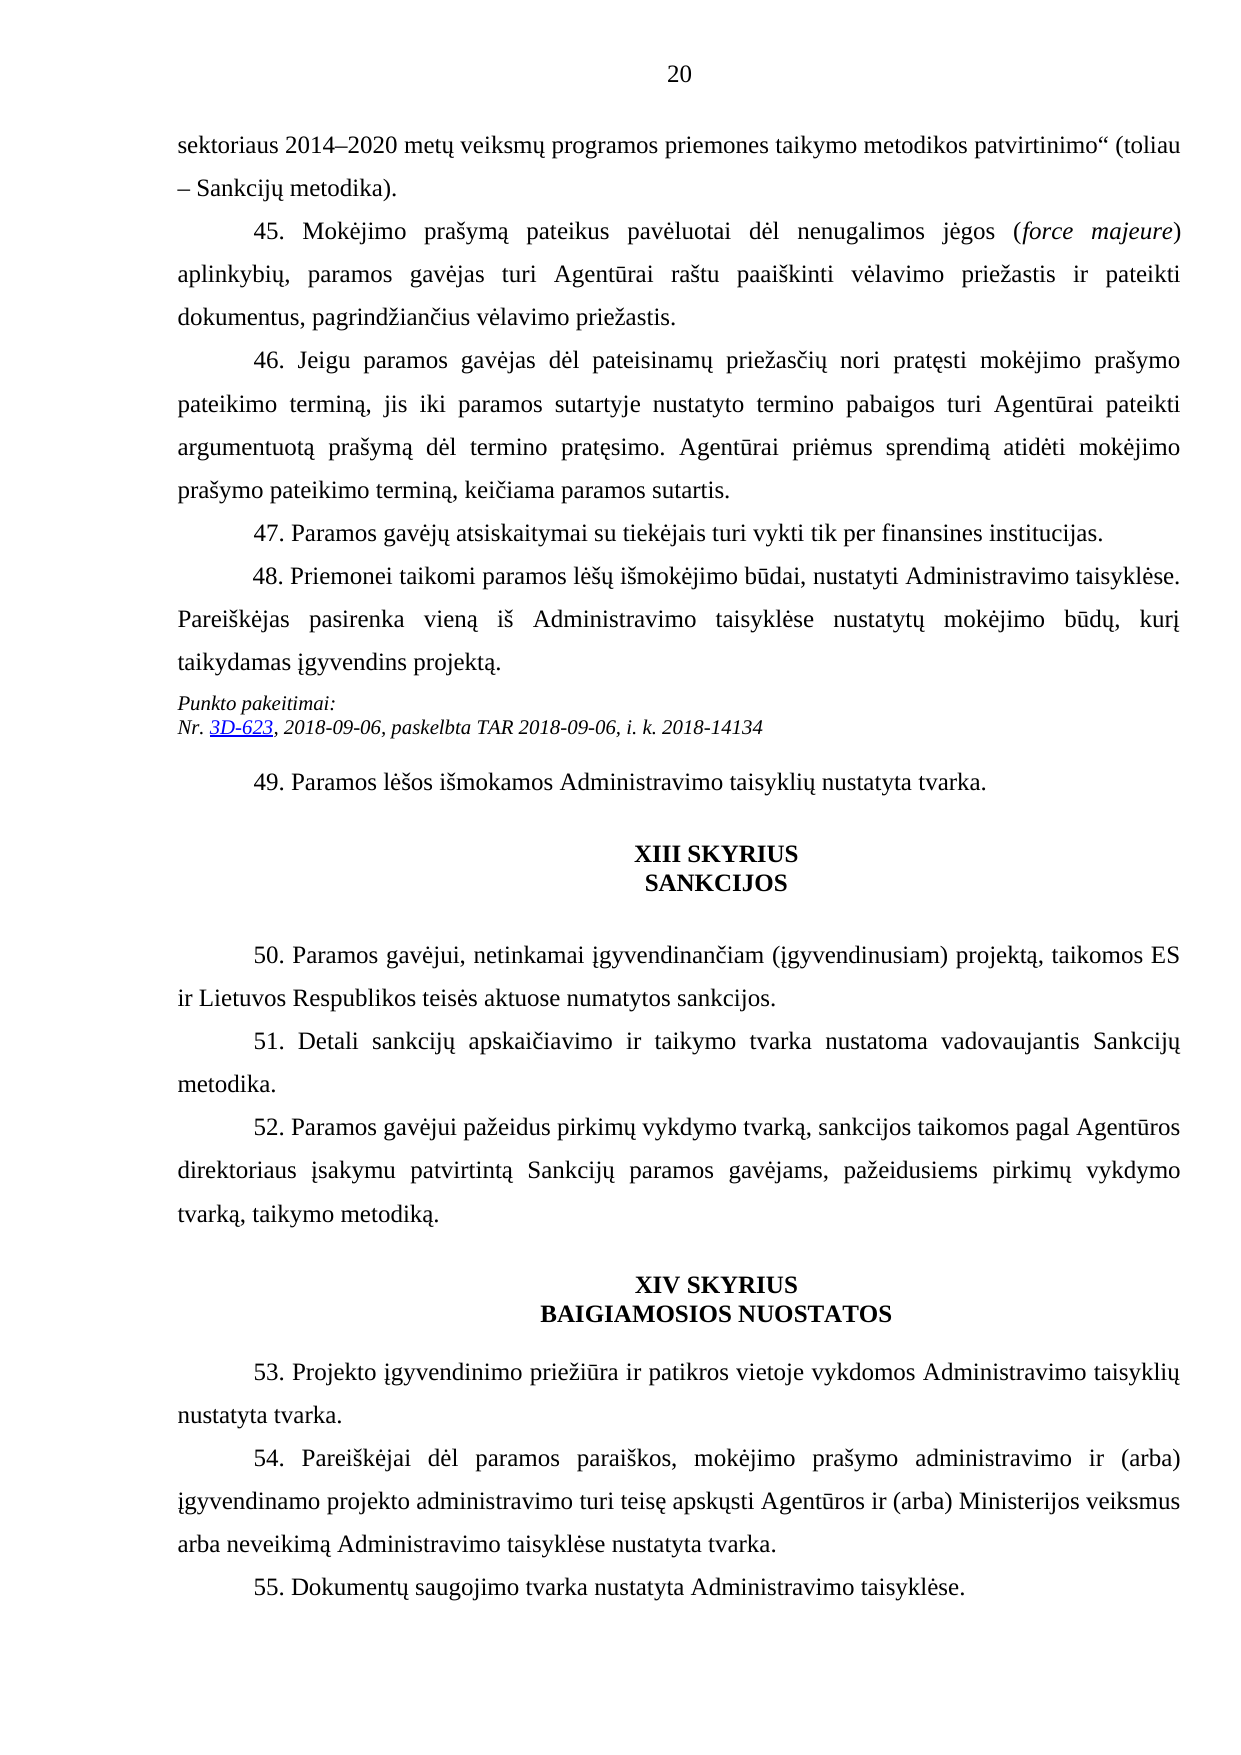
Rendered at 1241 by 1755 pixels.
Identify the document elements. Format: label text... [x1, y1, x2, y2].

text 52. Paramos gavėjui pažeidus pirkimų vykdymo tvarką, sankcijos taikomos pagal Agentūros direktoriaus įsakymu patvirtintą Sankcijų paramos gavėjams, pažeidusiems pirkimų vykdymo tvarką, taikymo metodiką. [177, 1112, 1181, 1227]
text 47. Paramos gavėjų atsiskaitymai su tiekėjais turi vykti tik per finansines institucijas. [177, 518, 1181, 547]
text 55. Dokumentų saugojimo tvarka nustatyta Administravimo taisyklėse. [177, 1572, 1181, 1601]
text XIII SKYRIUS [177, 839, 1181, 868]
text 48. Priemonei taikomi paramos lėšų išmokėjimo būdai, nustatyti Administravimo taisyklėse. Pareiškėjas pasirenka vieną iš Administravimo taisyklėse nustatytų mokėjimo būdų, kurį taikydamas įgyvendins projektą. [177, 561, 1181, 676]
text XIV SKYRIUS [177, 1271, 1181, 1299]
text Punkto pakeitimai: [177, 691, 1181, 714]
text BAIGIAMOSIOS NUOSTATOS [177, 1299, 1181, 1328]
text SANKCIJOS [177, 868, 1181, 897]
text 50. Paramos gavėjui, netinkamai įgyvendinančiam (įgyvendinusiam) projektą, taikomos ES ir Lietuvos Respublikos teisės aktuose numatytos sankcijos. [177, 940, 1181, 1012]
text 53. Projekto įgyvendinimo priežiūra ir patikros vietoje vykdomos Administravimo taisyklių nustatyta tvarka. [177, 1357, 1181, 1429]
text 51. Detali sankcijų apskaičiavimo ir taikymo tvarka nustatoma vadovaujantis Sankcijų metodika. [177, 1026, 1181, 1098]
text 45. Mokėjimo prašymą pateikus pavėluotai dėl nenugalimos jėgos (force majeure) aplinkybių, paramos gavėjas turi Agentūrai raštu paaiškinti vėlavimo priežastis ir pateikti dokumentus, pagrindžiančius vėlavimo priežastis. [177, 216, 1181, 331]
text sektoriaus 2014–2020 metų veiksmų programos priemones taikymo metodikos patvirtinimo“ (toliau – Sankcijų metodika). [177, 130, 1181, 202]
text 49. Paramos lėšos išmokamos Administravimo taisyklių nustatyta tvarka. [177, 767, 1181, 796]
text Nr. 3D-623, 2018-09-06, paskelbta TAR 2018-09-06, i. k. 2018-14134 [177, 714, 1181, 739]
text 46. Jeigu paramos gavėjas dėl pateisinamų priežasčių nori pratęsti mokėjimo prašymo pateikimo terminą, jis iki paramos sutartyje nustatyto termino pabaigos turi Agentūrai pateikti argumentuotą prašymą dėl termino pratęsimo. Agentūrai priėmus sprendimą atidėti mokėjimo prašymo pateikimo terminą, keičiama paramos sutartis. [177, 346, 1181, 504]
text 54. Pareiškėjai dėl paramos paraiškos, mokėjimo prašymo administravimo ir (arba) įgyvendinamo projekto administravimo turi teisę apskųsti Agentūros ir (arba) Ministerijos veiksmus arba neveikimą Administravimo taisyklėse nustatyta tvarka. [177, 1443, 1181, 1558]
